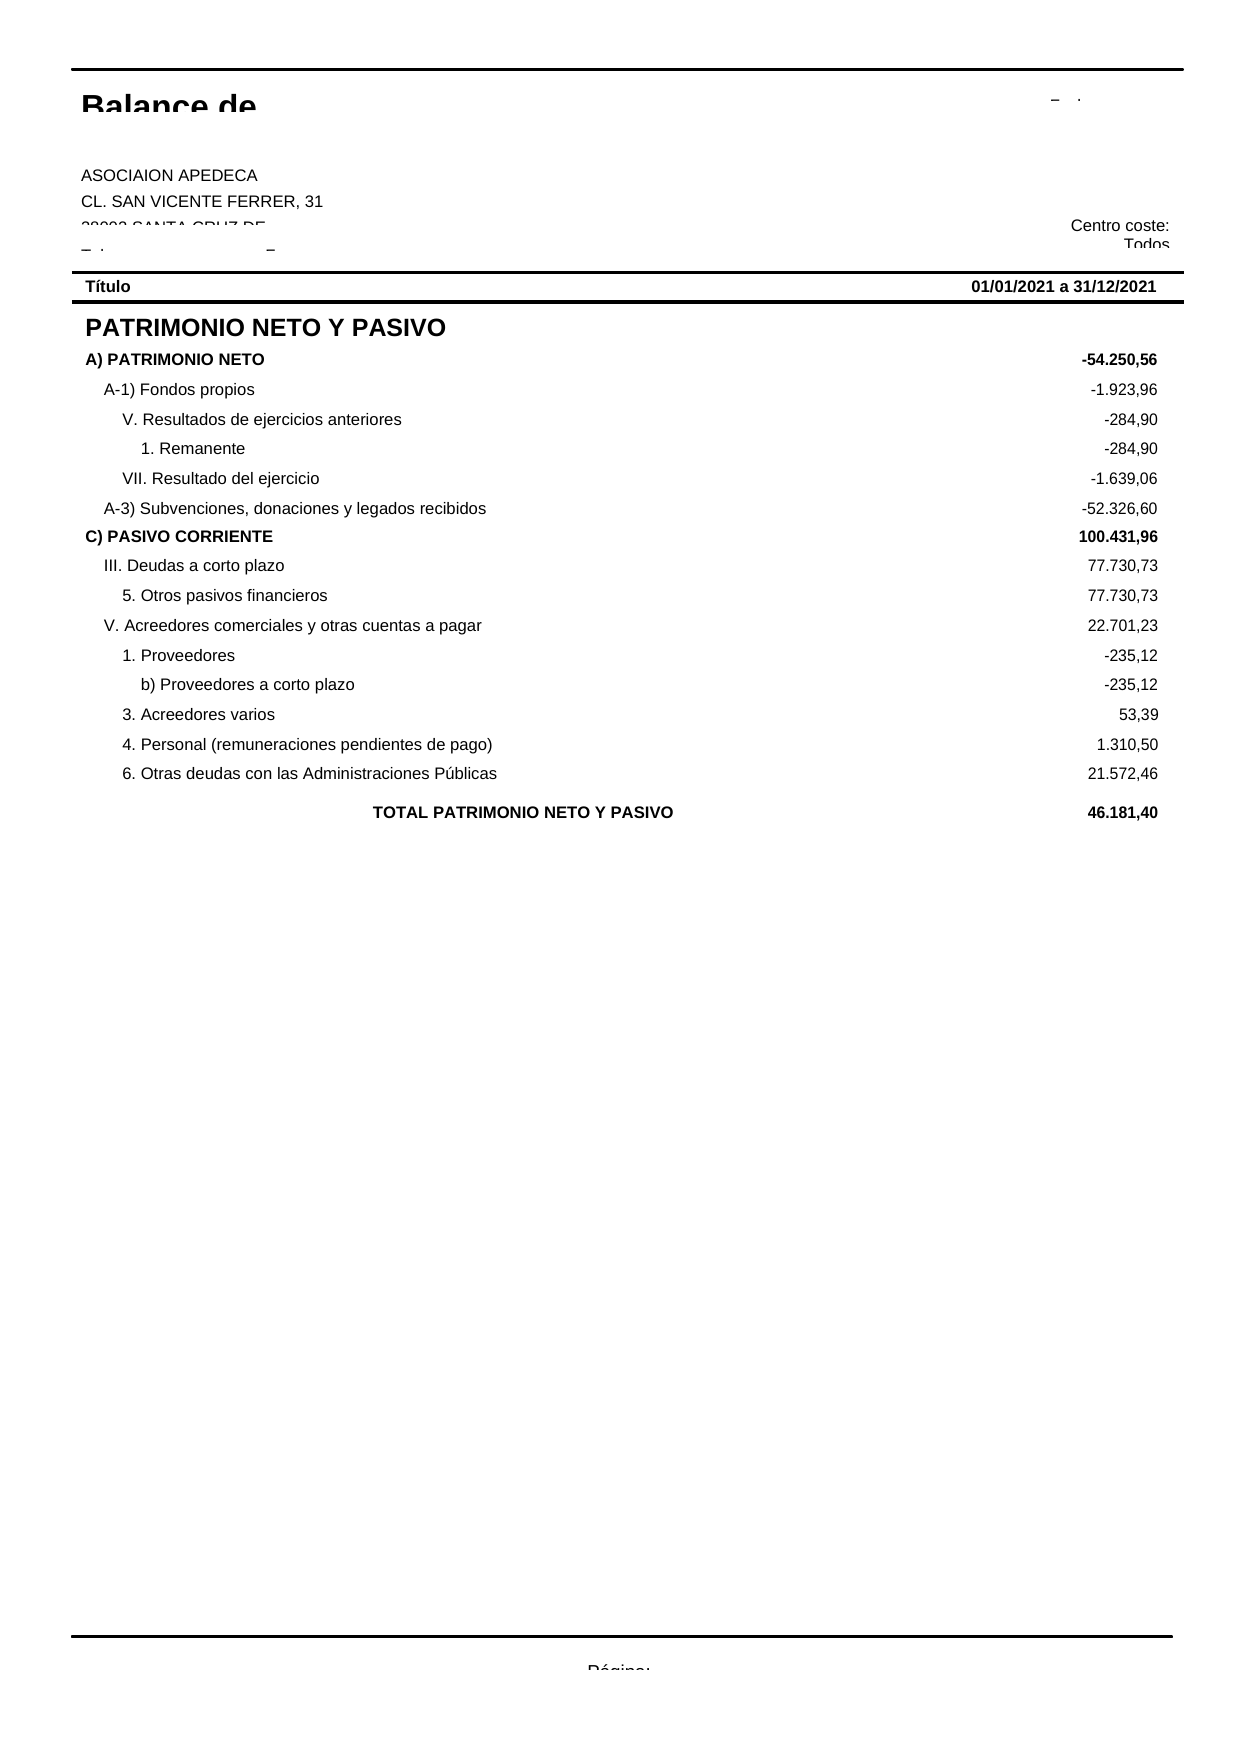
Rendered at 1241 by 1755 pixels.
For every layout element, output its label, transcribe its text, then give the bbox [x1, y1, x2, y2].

table_cell 5. Otros pasivos financieros [72, 581, 822, 611]
table_cell 53,39 [822, 700, 1184, 730]
table_cell -235,12 [822, 641, 1184, 671]
table_cell III. Deudas a corto plazo [72, 552, 822, 581]
table_cell -1.923,96 [822, 375, 1184, 405]
table_cell b) Proveedores a corto plazo [72, 671, 822, 700]
table_cell -235,12 [822, 671, 1184, 700]
table_cell 22.701,23 [822, 611, 1184, 641]
table_cell -52.326,60 [822, 494, 1184, 523]
table_cell A) PATRIMONIO NETO [72, 345, 822, 375]
table_cell 21.572,46 [822, 760, 1184, 794]
table_cell 4. Personal (remuneraciones pendientes de pago) [72, 730, 822, 759]
table_cell 6. Otras deudas con las Administraciones Públicas [72, 760, 822, 794]
table_cell C) PASIVO CORRIENTE [72, 523, 822, 552]
table_cell -284,90 [822, 405, 1184, 435]
table_cell V. Resultados de ejercicios anteriores [72, 405, 822, 435]
table_cell [822, 304, 1184, 345]
table_cell 1. Remanente [72, 435, 822, 464]
table_cell 46.181,40 [822, 795, 1184, 824]
table_cell 1.310,50 [822, 730, 1184, 759]
table_cell A-3) Subvenciones, donaciones y legados recibidos [72, 494, 822, 523]
table_cell -54.250,56 [822, 345, 1184, 375]
table_cell 3. Acreedores varios [72, 700, 822, 730]
table_header Título [72, 274, 822, 300]
table_cell 77.730,73 [822, 581, 1184, 611]
table_cell -284,90 [822, 435, 1184, 464]
table_cell TOTAL PATRIMONIO NETO Y PASIVO [72, 795, 822, 824]
table_cell 1. Proveedores [72, 641, 822, 671]
table_cell 100.431,96 [822, 523, 1184, 552]
table_cell V. Acreedores comerciales y otras cuentas a pagar [72, 611, 822, 641]
table_cell A-1) Fondos propios [72, 375, 822, 405]
table_cell -1.639,06 [822, 464, 1184, 494]
table_header 01/01/2021 a 31/12/2021 [822, 274, 1184, 300]
table_cell PATRIMONIO NETO Y PASIVO [72, 304, 822, 345]
table_cell VII. Resultado del ejercicio [72, 464, 822, 494]
table_cell 77.730,73 [822, 552, 1184, 581]
